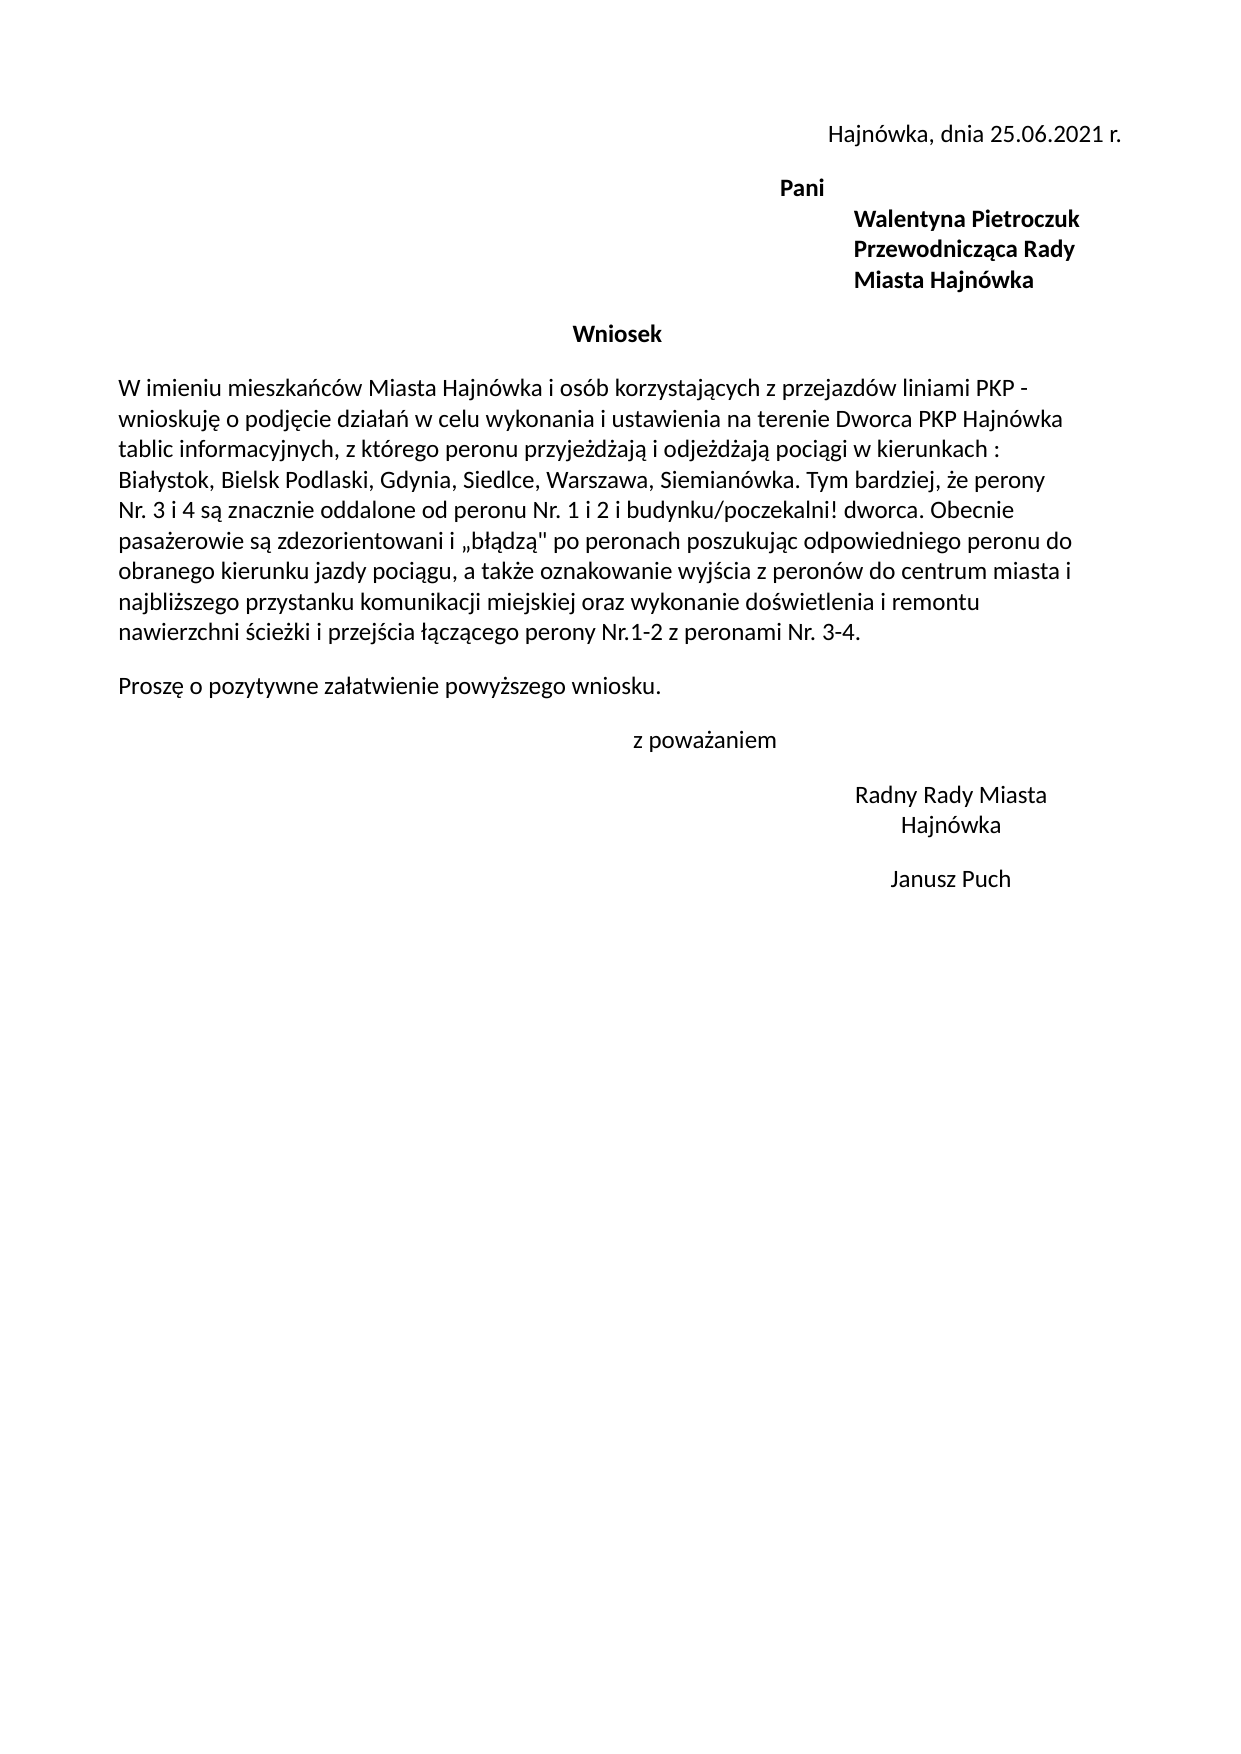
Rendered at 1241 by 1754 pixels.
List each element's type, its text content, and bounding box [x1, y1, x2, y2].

text Janusz Puch [780, 863, 1122, 894]
text Hajnówka, dnia 25.06.2021 r. [118, 118, 1122, 149]
text Walentyna Pietroczuk [853, 203, 1122, 233]
text Proszę o pozytywne załatwienie powyższego wniosku. [118, 671, 1122, 701]
text Hajnówka [780, 809, 1122, 840]
text z poważaniem [633, 725, 1122, 755]
text Wniosek [118, 318, 1122, 348]
text W imieniu mieszkańców Miasta Hajnówka i osób korzystających z przejazdów liniami PKP - wnioskuję o podjęcie działań w celu wykonania i ustawienia na terenie Dworca PKP Hajnówka tablic informacyjnych, z którego peronu przyjeżdżają i odjeżdżają pociągi w kierunkach : Białystok, Bielsk Podlaski, Gdynia, Siedlce, Warszawa, Siemianówka. Tym bardziej, że perony Nr. 3 i 4 są znacznie oddalone od peronu Nr. 1 i 2 i budynku/poczekalni! dworca. Obecnie pasażerowie są zdezorientowani i „błądzą" po peronach poszukując odpowiedniego peronu do obranego kierunku jazdy pociągu, a także oznakowanie wyjścia z peronów do centrum miasta i najbliższego przystanku komunikacji miejskiej oraz wykonanie doświetlenia i remontu nawierzchni ścieżki i przejścia łączącego perony Nr.1-2 z peronami Nr. 3-4. [118, 372, 1122, 647]
text Miasta Hajnówka [853, 264, 1122, 294]
text Pani [780, 172, 1122, 203]
text Przewodnicząca Rady [853, 233, 1122, 264]
text Radny Rady Miasta [780, 779, 1122, 809]
